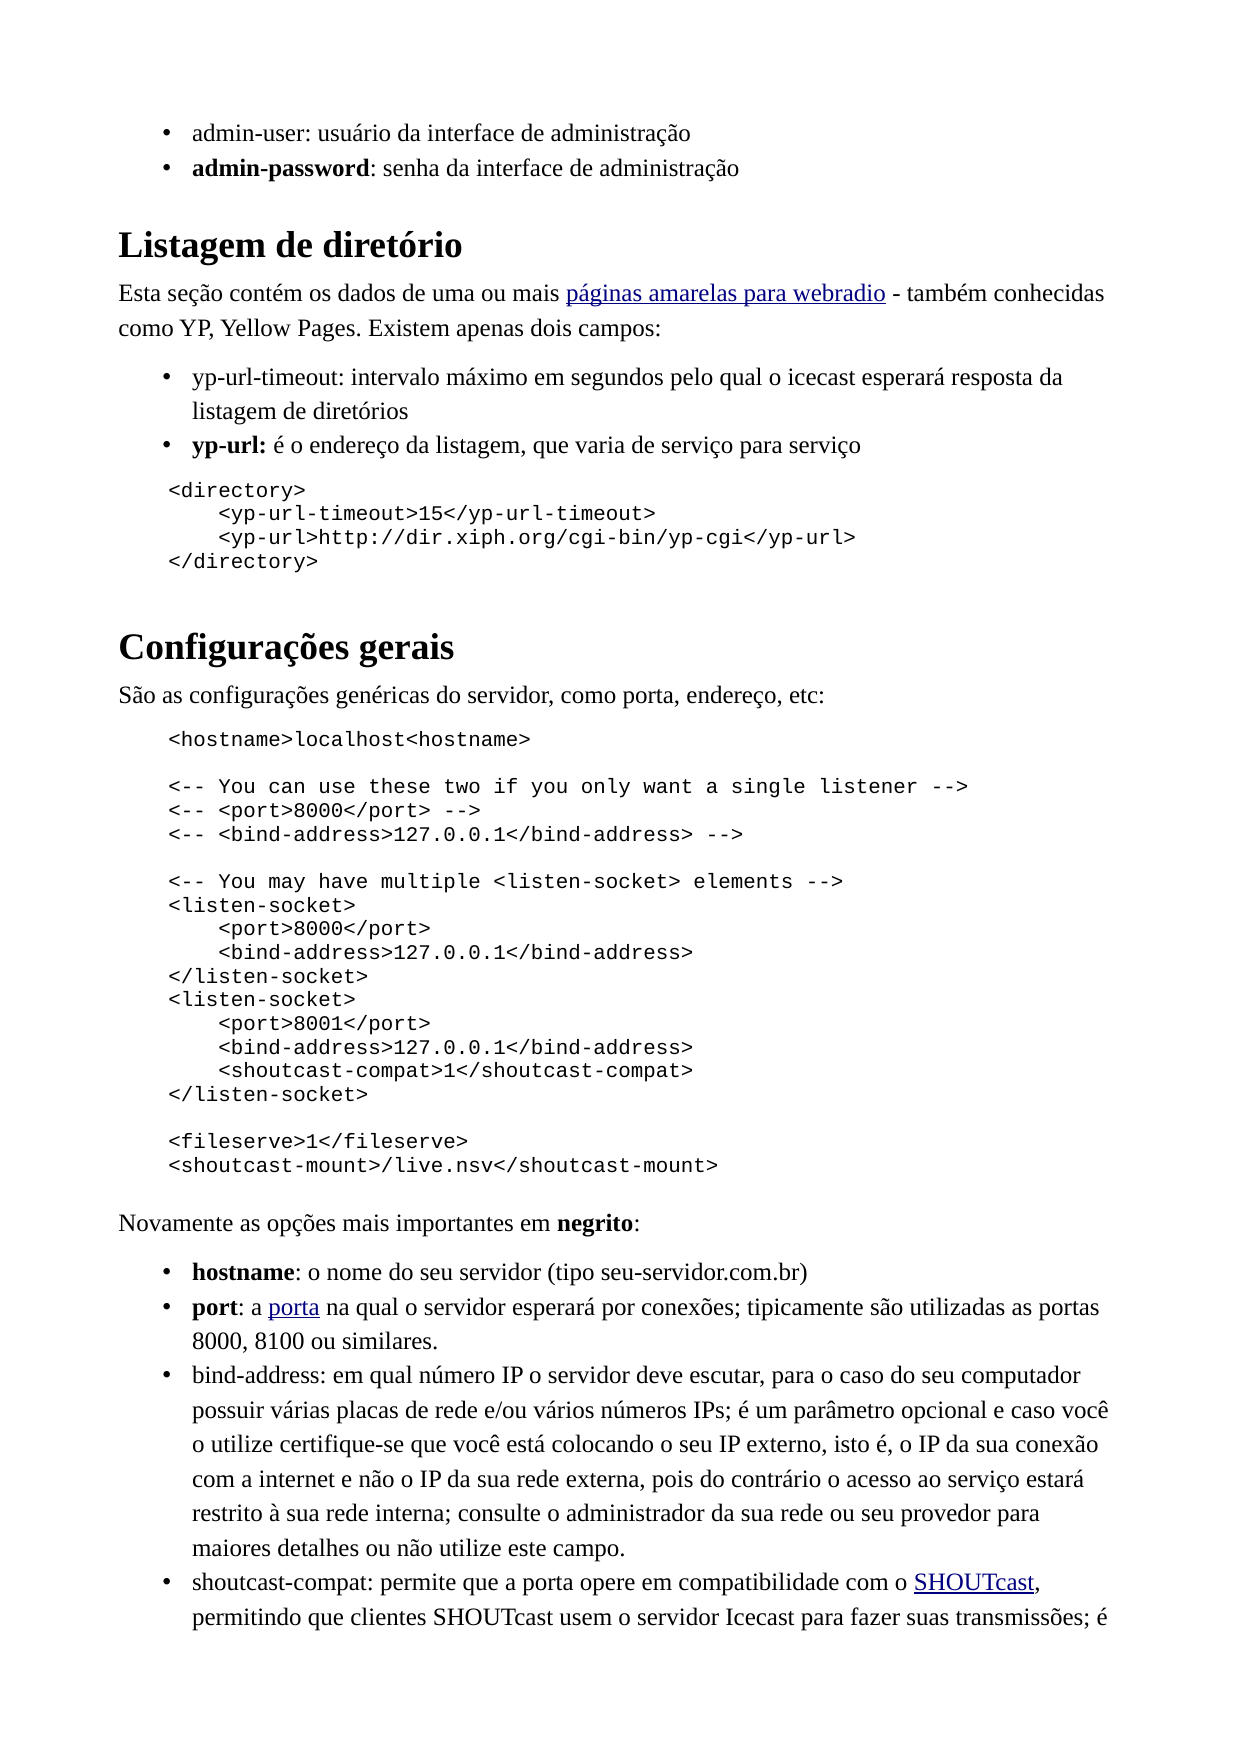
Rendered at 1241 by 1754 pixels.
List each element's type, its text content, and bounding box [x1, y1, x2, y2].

text </listen-socket> [118, 1084, 1122, 1108]
text <yp-url-timeout>15</yp-url-timeout> [118, 503, 1122, 527]
list yp-url: é o endereço da listagem, que varia de serviço para serviço [162, 431, 1122, 459]
text <-- You can use these two if you only want a single listener --> [118, 777, 1122, 800]
list admin-password: senha da interface de administração [162, 153, 1122, 181]
text São as configurações genéricas do servidor, como porta, endereço, etc: [118, 680, 1122, 709]
text <-- You may have multiple <listen-socket> elements --> [118, 871, 1122, 895]
subtitle Listagem de diretório [118, 222, 1122, 266]
text <bind-address>127.0.0.1</bind-address> [118, 1037, 1122, 1060]
list admin-user: usuário da interface de administração [162, 118, 1122, 147]
text </listen-socket> [118, 966, 1122, 989]
text <fileserve>1</fileserve> [118, 1131, 1122, 1155]
text <-- <port>8000</port> --> [118, 800, 1122, 824]
list yp-url-timeout: intervalo máximo em segundos pelo qual o icecast esperará resposta da listagem de diretórios [162, 362, 1122, 425]
list port: a porta na qual o servidor esperará por conexões; tipicamente são utilizadas as portas 8000, 8100 ou similares. [162, 1292, 1122, 1355]
text <yp-url>http://dir.xiph.org/cgi-bin/yp-cgi</yp-url> [118, 527, 1122, 551]
text <port>8000</port> [118, 918, 1122, 942]
text <hostname>localhost<hostname> [118, 729, 1122, 753]
text Esta seção contém os dados de uma ou mais páginas amarelas para webradio - também conhecidas como YP, Yellow Pages. Existem apenas dois campos: [118, 278, 1122, 341]
text <listen-socket> [118, 895, 1122, 918]
list shoutcast-compat: permite que a porta opere em compatibilidade com o SHOUTcast, permitindo que clientes SHOUTcast usem o servidor Icecast para fazer suas transmissões; é [162, 1567, 1122, 1631]
subtitle Configurações gerais [118, 624, 1122, 668]
text <port>8001</port> [118, 1013, 1122, 1037]
text </directory> [118, 551, 1122, 574]
list bind-address: em qual número IP o servidor deve escutar, para o caso do seu computador possuir várias placas de rede e/ou vários números IPs; é um parâmetro opcional e caso você o utilize certifique-se que você está colocando o seu IP externo, isto é, o IP da sua conexão com a internet e não o IP da sua rede externa, pois do contrário o acesso ao serviço estará restrito à sua rede interna; consulte o administrador da sua rede ou seu provedor para maiores detalhes ou não utilize este campo. [162, 1361, 1122, 1562]
text <bind-address>127.0.0.1</bind-address> [118, 942, 1122, 966]
text <listen-socket> [118, 989, 1122, 1013]
list hostname: o nome do seu servidor (tipo seu-servidor.com.br) [162, 1257, 1122, 1286]
text <-- <bind-address>127.0.0.1</bind-address> --> [118, 824, 1122, 847]
text <shoutcast-mount>/live.nsv</shoutcast-mount> [118, 1155, 1122, 1178]
text <directory> [118, 480, 1122, 503]
text <shoutcast-compat>1</shoutcast-compat> [118, 1060, 1122, 1084]
text Novamente as opções mais importantes em negrito: [118, 1208, 1122, 1237]
